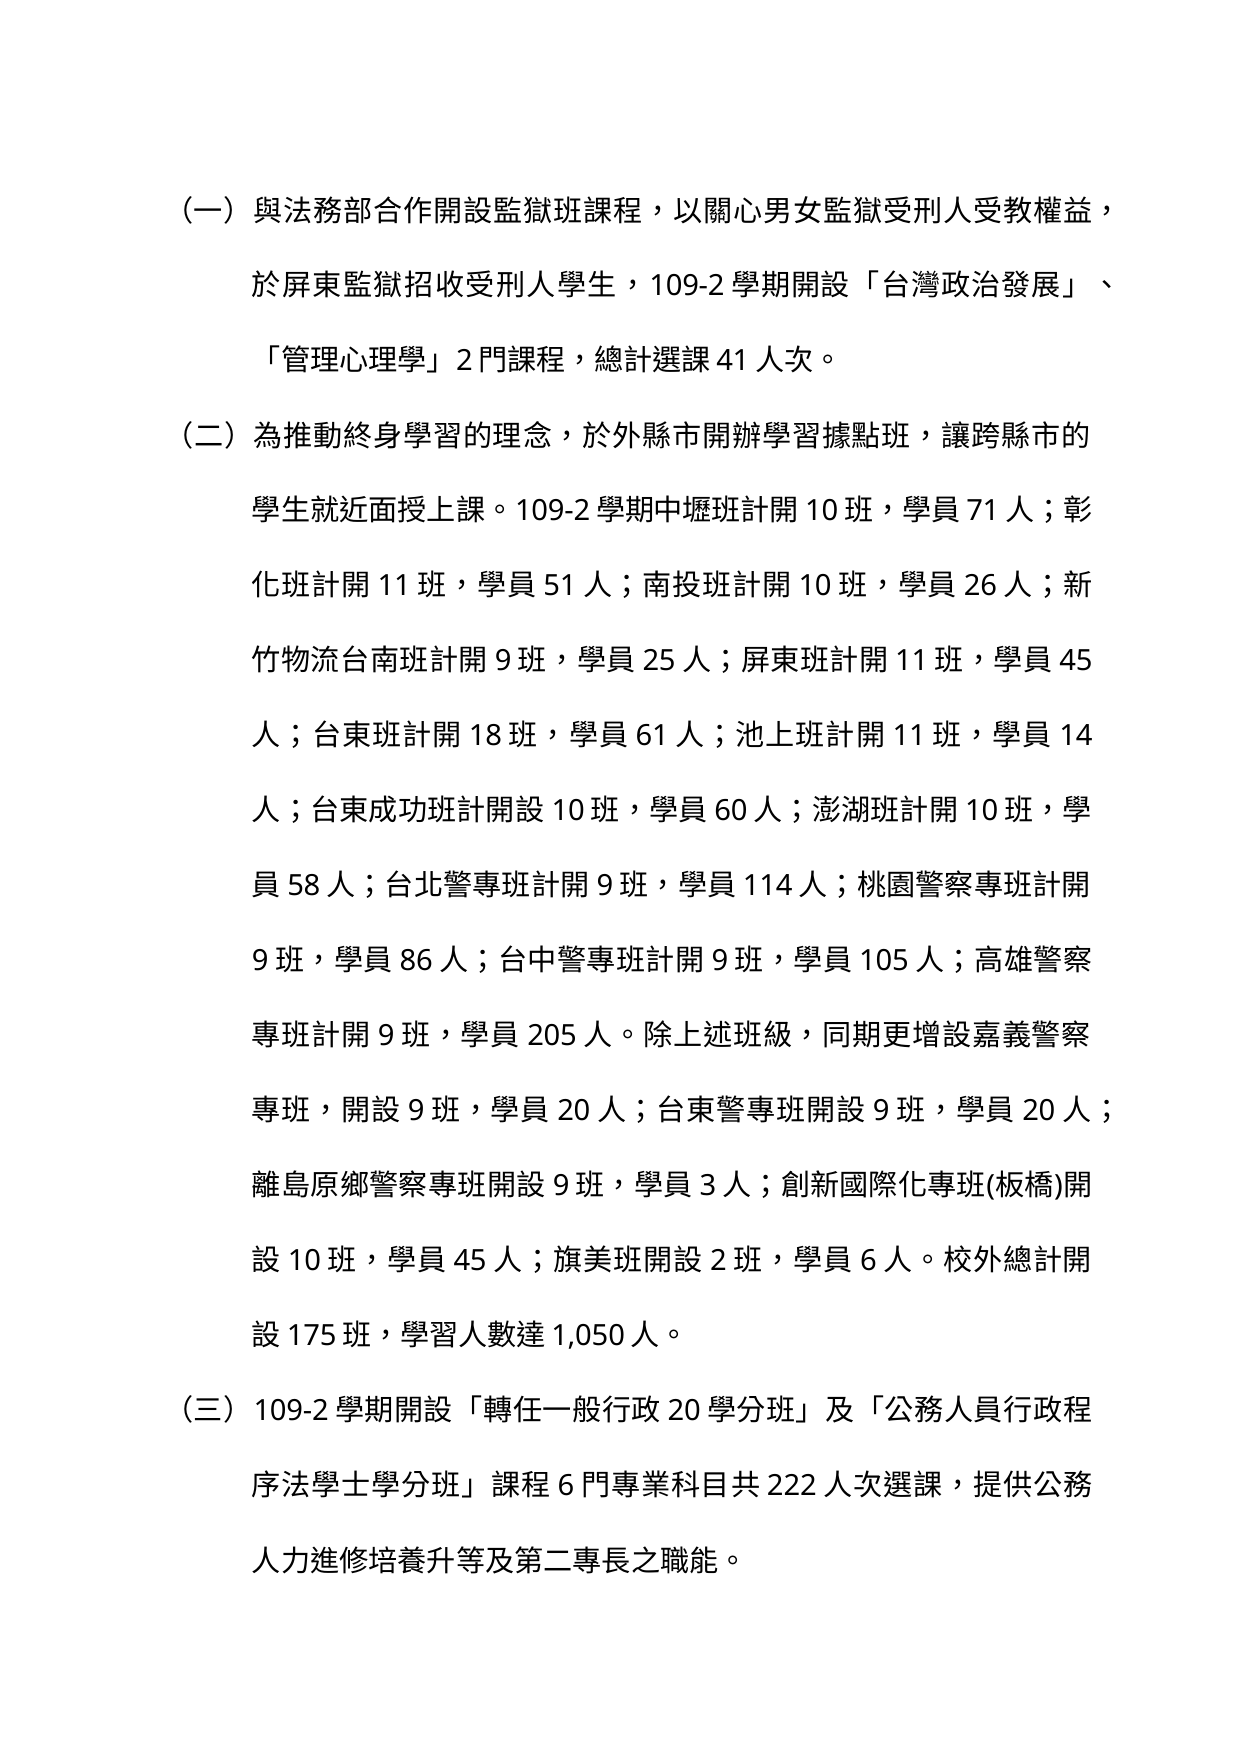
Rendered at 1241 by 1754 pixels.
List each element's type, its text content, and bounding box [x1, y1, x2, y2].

text （一）與法務部合作開設監獄班課程，以關心男女監獄受刑人受教權益，於屏東監獄招收受刑人學生，109-2學期開設「台灣政治發展」、「管理心理學」2門課程，總計選課41人次。 [164, 164, 1092, 389]
text （三）109-2學期開設「轉任一般行政20學分班」及「公務人員行政程序法學士學分班」課程6門專業科目共222人次選課，提供公務人力進修培養升等及第二專長之職能。 [164, 1364, 1092, 1589]
text （二）為推動終身學習的理念，於外縣市開辦學習據點班，讓跨縣市的學生就近面授上課。109-2學期中壢班計開10班，學員71人；彰化班計開11班，學員51人；南投班計開10班，學員26人；新竹物流台南班計開9班，學員25人；屏東班計開11班，學員45人；台東班計開18班，學員61人；池上班計開11班，學員14人；台東成功班計開設10班，學員60人；澎湖班計開10班，學員58人；台北警專班計開9班，學員114人；桃園警察專班計開9班，學員86人；台中警專班計開9班，學員105人；高雄警察專班計開9班，學員205人。除上述班級，同期更增設嘉義警察專班，開設9班，學員20人；台東警專班開設9班，學員20人；離島原鄉警察專班開設9班，學員3人；創新國際化專班(板橋)開設10班，學員45人；旗美班開設2班，學員6人。校外總計開設175班，學習人數達1,050人。 [164, 389, 1092, 1364]
